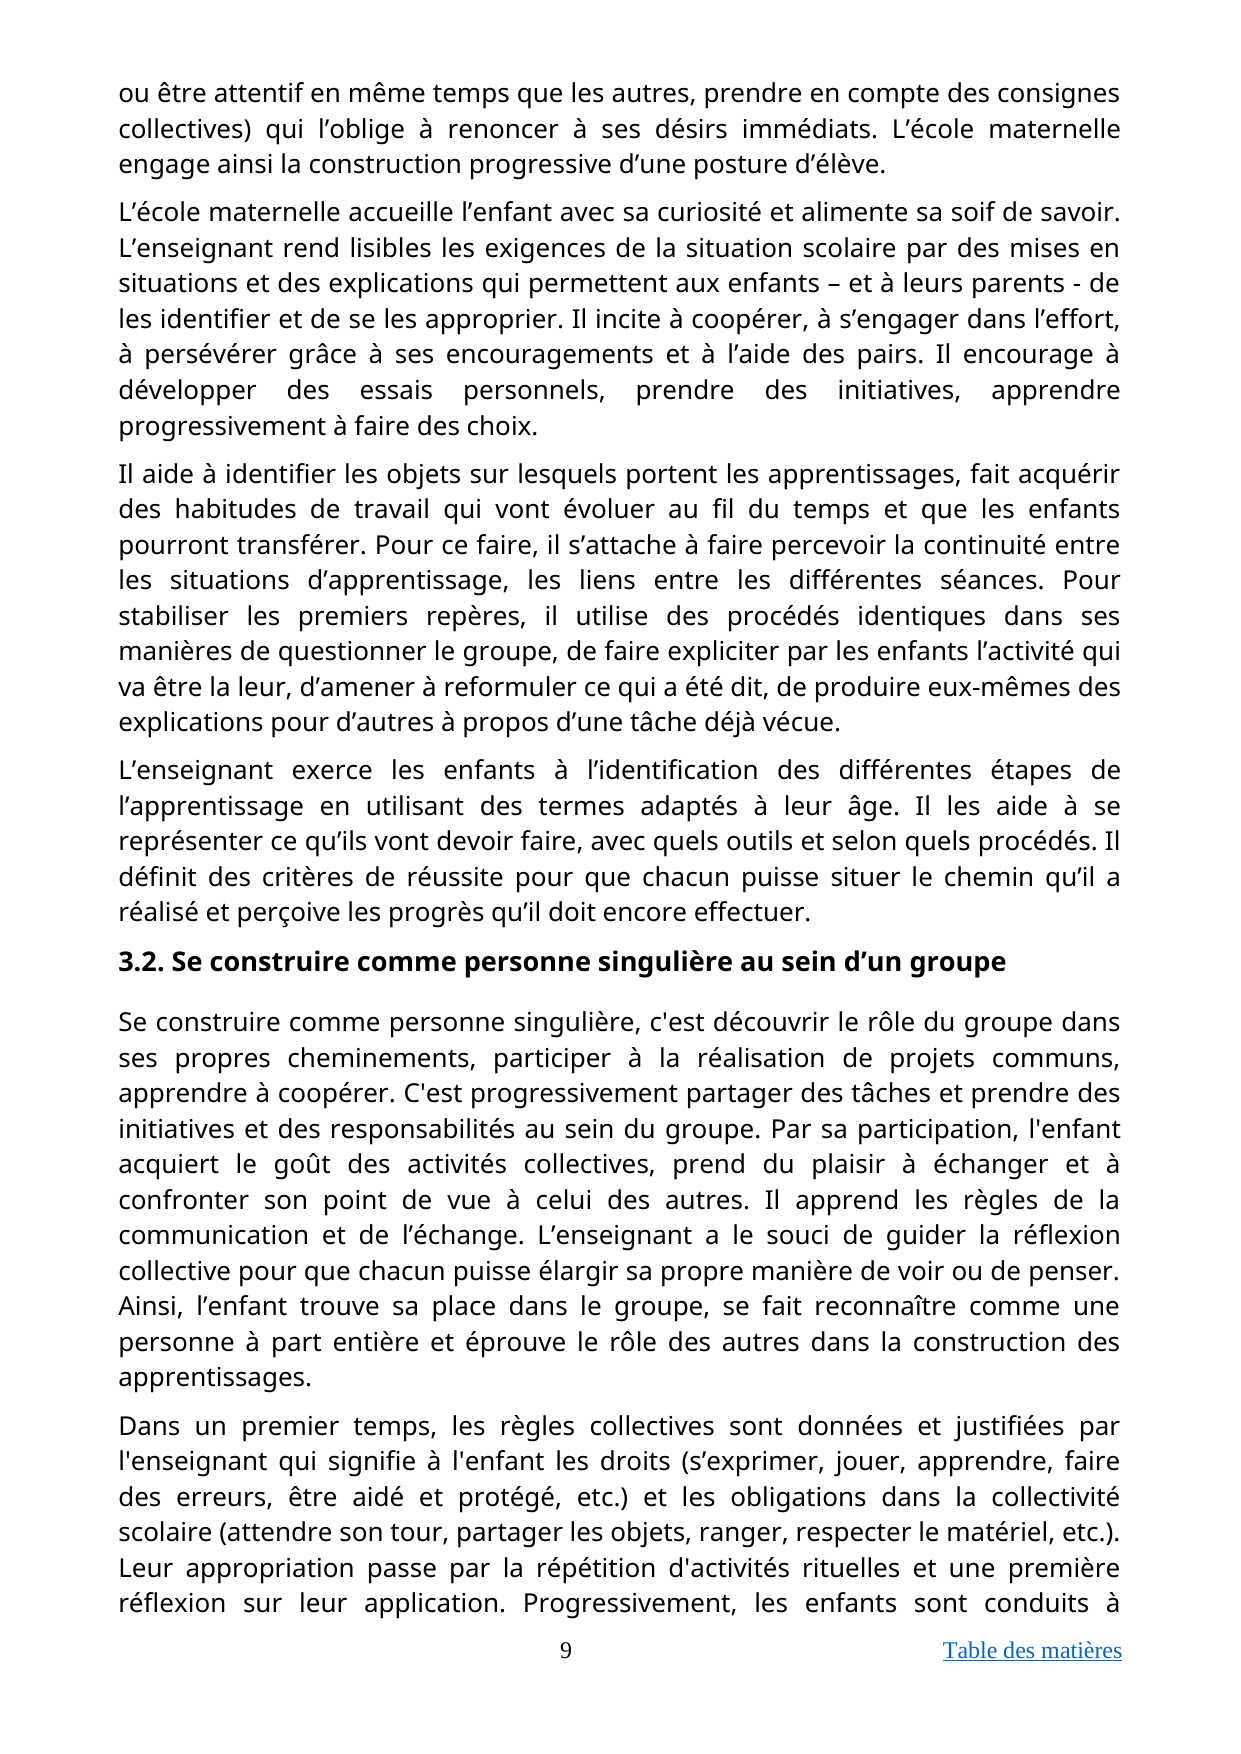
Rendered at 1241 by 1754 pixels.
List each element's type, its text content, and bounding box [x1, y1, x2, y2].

text Se construire comme personne singulière, c'est découvrir le rôle du groupe dans ses propres cheminements, participer à la réalisation de projets communs, apprendre à coopérer. C'est progressivement partager des tâches et prendre des initiatives et des responsabilités au sein du groupe. Par sa participation, l'enfant acquiert le goût des activités collectives, prend du plaisir à échanger et à confronter son point de vue à celui des autres. Il apprend les règles de la communication et de l’échange. L’enseignant a le souci de guider la réflexion collective pour que chacun puisse élargir sa propre manière de voir ou de penser. Ainsi, l’enfant trouve sa place dans le groupe, se fait reconnaître comme une personne à part entière et éprouve le rôle des autres dans la construction des apprentissages. [118, 1004, 1122, 1394]
text ou être attentif en même temps que les autres, prendre en compte des consignes collectives) qui l’oblige à renoncer à ses désirs immédiats. L’école maternelle engage ainsi la construction progressive d’une posture d’élève. [118, 75, 1122, 182]
text L’école maternelle accueille l’enfant avec sa curiosité et alimente sa soif de savoir. L’enseignant rend lisibles les exigences de la situation scolaire par des mises en situations et des explications qui permettent aux enfants – et à leurs parents - de les identifier et de se les approprier. Il incite à coopérer, à s’engager dans l’effort, à persévérer grâce à ses encouragements et à l’aide des pairs. Il encourage à développer des essais personnels, prendre des initiatives, apprendre progressivement à faire des choix. [118, 194, 1122, 443]
text L’enseignant exerce les enfants à l’identification des différentes étapes de l’apprentissage en utilisant des termes adaptés à leur âge. Il les aide à se représenter ce qu’ils vont devoir faire, avec quels outils et selon quels procédés. Il définit des critères de réussite pour que chacun puisse situer le chemin qu’il a réalisé et perçoive les progrès qu’il doit encore effectuer. [118, 752, 1122, 929]
text Il aide à identifier les objets sur lesquels portent les apprentissages, fait acquérir des habitudes de travail qui vont évoluer au fil du temps et que les enfants pourront transférer. Pour ce faire, il s’attache à faire percevoir la continuité entre les situations d’apprentissage, les liens entre les différentes séances. Pour stabiliser les premiers repères, il utilise des procédés identiques dans ses manières de questionner le groupe, de faire expliciter par les enfants l’activité qui va être la leur, d’amener à reformuler ce qui a été dit, de produire eux-mêmes des explications pour d’autres à propos d’une tâche déjà vécue. [118, 455, 1122, 739]
text 3.2. Se construire comme personne singulière au sein d’un groupe [118, 942, 1122, 979]
text Dans un premier temps, les règles collectives sont données et justifiées par l'enseignant qui signifie à l'enfant les droits (s’exprimer, jouer, apprendre, faire des erreurs, être aidé et protégé, etc.) et les obligations dans la collectivité scolaire (attendre son tour, partager les objets, ranger, respecter le matériel, etc.). Leur appropriation passe par la répétition d'activités rituelles et une première réflexion sur leur application. Progressivement, les enfants sont conduits à [118, 1407, 1122, 1620]
